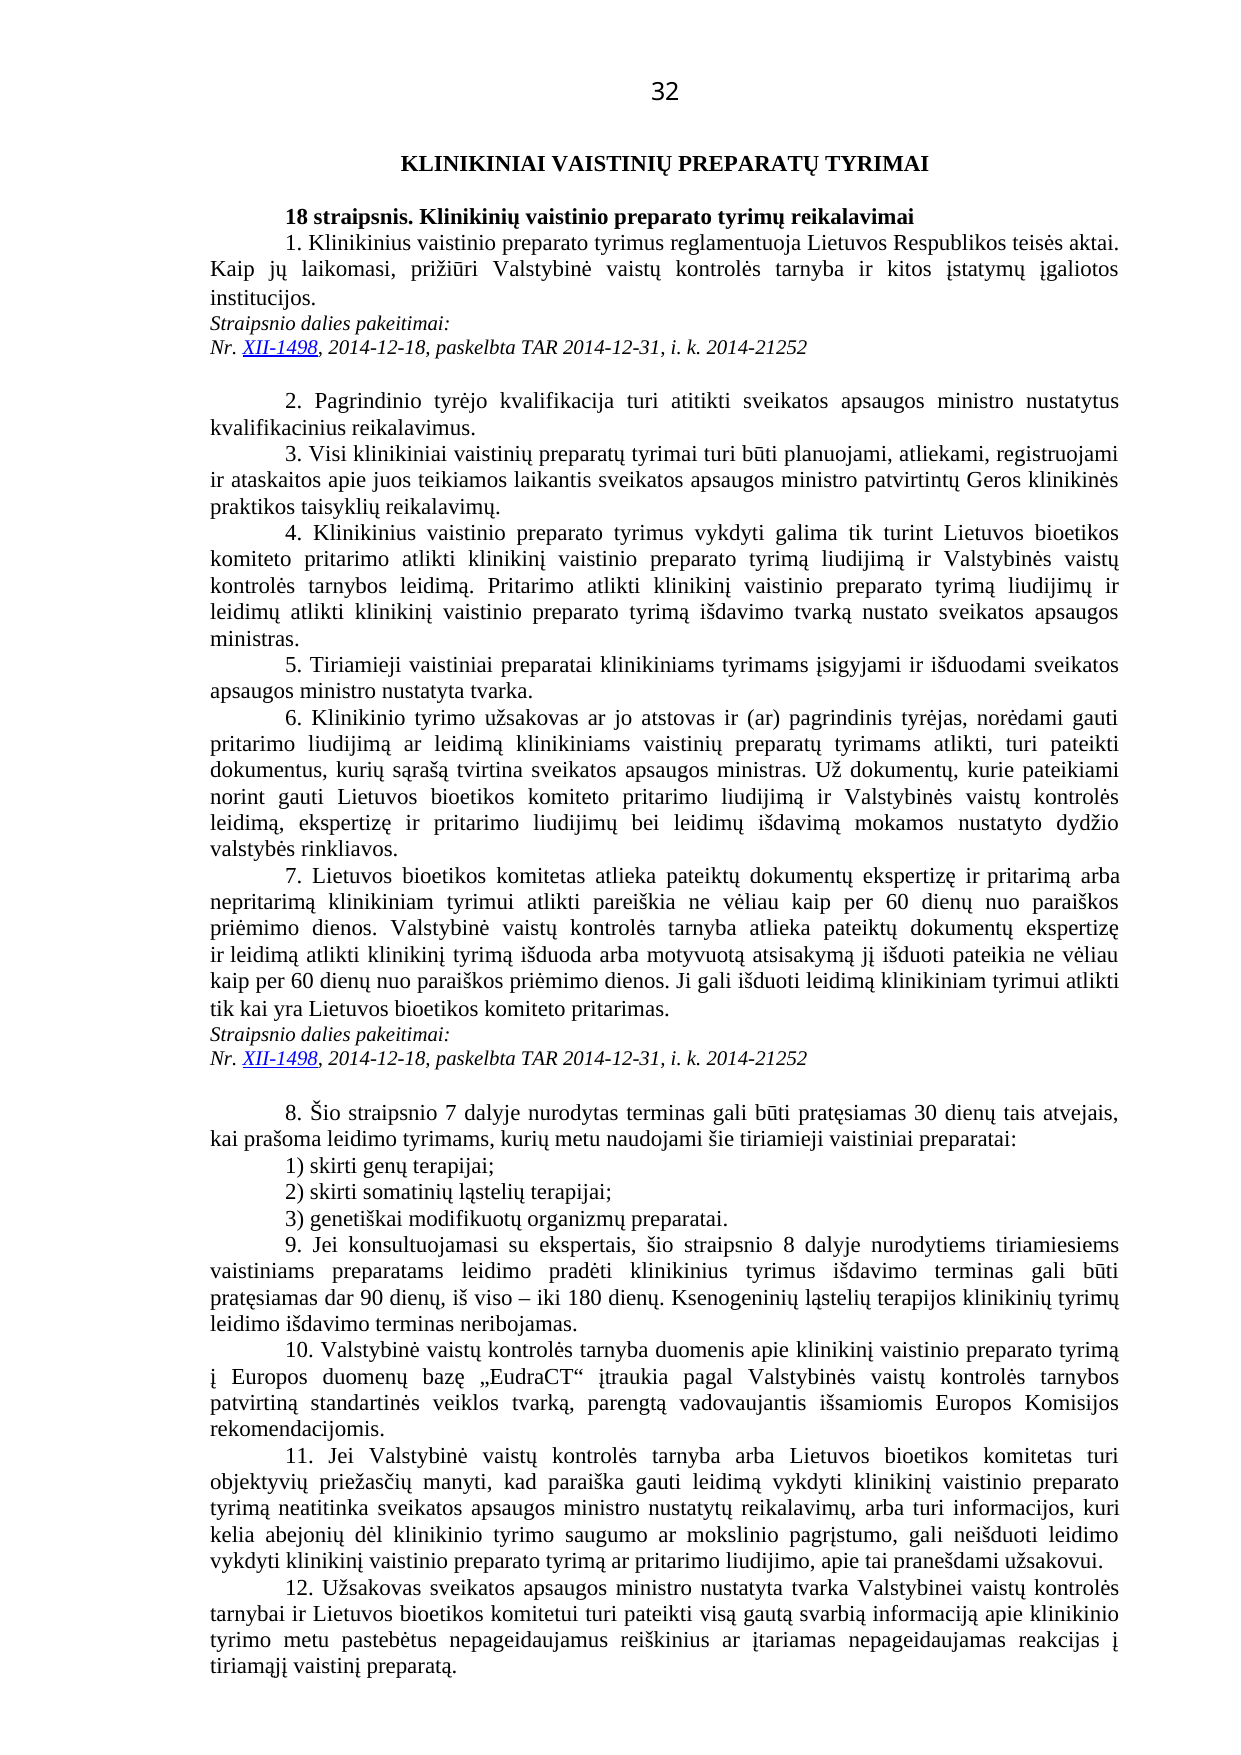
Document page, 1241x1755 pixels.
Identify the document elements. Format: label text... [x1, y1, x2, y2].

text 3. Visi klinikiniai vaistinių preparatų tyrimai turi būti planuojami, atliekami, registruojami ir ataskaitos apie juos teikiamos laikantis sveikatos apsaugos ministro patvirtintų Geros klinikinės praktikos taisyklių reikalavimų. [210, 440, 1120, 519]
text 5. Tiriamieji vaistiniai preparatai klinikiniams tyrimams įsigyjami ir išduodami sveikatos apsaugos ministro nustatyta tvarka. [210, 651, 1120, 704]
text 8. Šio straipsnio 7 dalyje nurodytas terminas gali būti pratęsiamas 30 dienų tais atvejais, kai prašoma leidimo tyrimams, kurių metu naudojami šie tiriamieji vaistiniai preparatai: [210, 1099, 1120, 1152]
text 7. Lietuvos bioetikos komitetas atlieka pateiktų dokumentų ekspertizę ir pritarimą arba nepritarimą klinikiniam tyrimui atlikti pareiškia ne vėliau kaip per 60 dienų nuo paraiškos priėmimo dienos. Valstybinė vaistų kontrolės tarnyba atlieka pateiktų dokumentų ekspertizę ir leidimą atlikti klinikinį tyrimą išduoda arba motyvuotą atsisakymą jį išduoti pateikia ne vėliau kaip per 60 dienų nuo paraiškos priėmimo dienos. Ji gali išduoti leidimą klinikiniam tyrimui atlikti tik kai yra Lietuvos bioetikos komiteto pritarimas. [210, 862, 1120, 1022]
text 3) genetiškai modifikuotų organizmų preparatai. [210, 1204, 1120, 1231]
text 9. Jei konsultuojamasi su ekspertais, šio straipsnio 8 dalyje nurodytiems tiriamiesiems vaistiniams preparatams leidimo pradėti klinikinius tyrimus išdavimo terminas gali būti pratęsiamas dar 90 dienų, iš viso – iki 180 dienų. Ksenogeninių ląstelių terapijos klinikinių tyrimų leidimo išdavimo terminas neribojamas. [210, 1231, 1120, 1336]
text 2. Pagrindinio tyrėjo kvalifikacija turi atitikti sveikatos apsaugos ministro nustatytus kvalifikacinius reikalavimus. [210, 387, 1120, 440]
text Straipsnio dalies pakeitimai: [210, 1022, 1120, 1046]
text KLINIKINIAI VAISTINIŲ PREPARATŲ TYRIMAI [210, 150, 1120, 176]
text 2) skirti somatinių ląstelių terapijai; [210, 1178, 1120, 1204]
text 4. Klinikinius vaistinio preparato tyrimus vykdyti galima tik turint Lietuvos bioetikos komiteto pritarimo atlikti klinikinį vaistinio preparato tyrimą liudijimą ir Valstybinės vaistų kontrolės tarnybos leidimą. Pritarimo atlikti klinikinį vaistinio preparato tyrimą liudijimų ir leidimų atlikti klinikinį vaistinio preparato tyrimą išdavimo tvarką nustato sveikatos apsaugos ministras. [210, 519, 1120, 651]
text 1) skirti genų terapijai; [210, 1152, 1120, 1178]
text Nr. XII-1498, 2014-12-18, paskelbta TAR 2014-12-31, i. k. 2014-21252 [210, 334, 1120, 359]
text 18 straipsnis. Klinikinių vaistinio preparato tyrimų reikalavimai [210, 203, 1120, 229]
text 10. Valstybinė vaistų kontrolės tarnyba duomenis apie klinikinį vaistinio preparato tyrimą į Europos duomenų bazę „EudraCT“ įtraukia pagal Valstybinės vaistų kontrolės tarnybos patvirtiną standartinės veiklos tvarką, parengtą vadovaujantis išsamiomis Europos Komisijos rekomendacijomis. [210, 1336, 1120, 1442]
text 11. Jei Valstybinė vaistų kontrolės tarnyba arba Lietuvos bioetikos komitetas turi objektyvių priežasčių manyti, kad paraiška gauti leidimą vykdyti klinikinį vaistinio preparato tyrimą neatitinka sveikatos apsaugos ministro nustatytų reikalavimų, arba turi informacijos, kuri kelia abejonių dėl klinikinio tyrimo saugumo ar mokslinio pagrįstumo, gali neišduoti leidimo vykdyti klinikinį vaistinio preparato tyrimą ar pritarimo liudijimo, apie tai pranešdami užsakovui. [210, 1442, 1120, 1573]
text 6. Klinikinio tyrimo užsakovas ar jo atstovas ir (ar) pagrindinis tyrėjas, norėdami gauti pritarimo liudijimą ar leidimą klinikiniams vaistinių preparatų tyrimams atlikti, turi pateikti dokumentus, kurių sąrašą tvirtina sveikatos apsaugos ministras. Už dokumentų, kurie pateikiami norint gauti Lietuvos bioetikos komiteto pritarimo liudijimą ir Valstybinės vaistų kontrolės leidimą, ekspertizę ir pritarimo liudijimų bei leidimų išdavimą mokamos nustatyto dydžio valstybės rinkliavos. [210, 704, 1120, 862]
text Straipsnio dalies pakeitimai: [210, 311, 1120, 334]
text Nr. XII-1498, 2014-12-18, paskelbta TAR 2014-12-31, i. k. 2014-21252 [210, 1046, 1120, 1070]
text 1. Klinikinius vaistinio preparato tyrimus reglamentuoja Lietuvos Respublikos teisės aktai. Kaip jų laikomasi, prižiūri Valstybinė vaistų kontrolės tarnyba ir kitos įstatymų įgaliotos institucijos. [210, 229, 1120, 311]
text 12. Užsakovas sveikatos apsaugos ministro nustatyta tvarka Valstybinei vaistų kontrolės tarnybai ir Lietuvos bioetikos komitetui turi pateikti visą gautą svarbią informaciją apie klinikinio tyrimo metu pastebėtus nepageidaujamus reiškinius ar įtariamas nepageidaujamas reakcijas į tiriamąjį vaistinį preparatą. [210, 1573, 1120, 1679]
